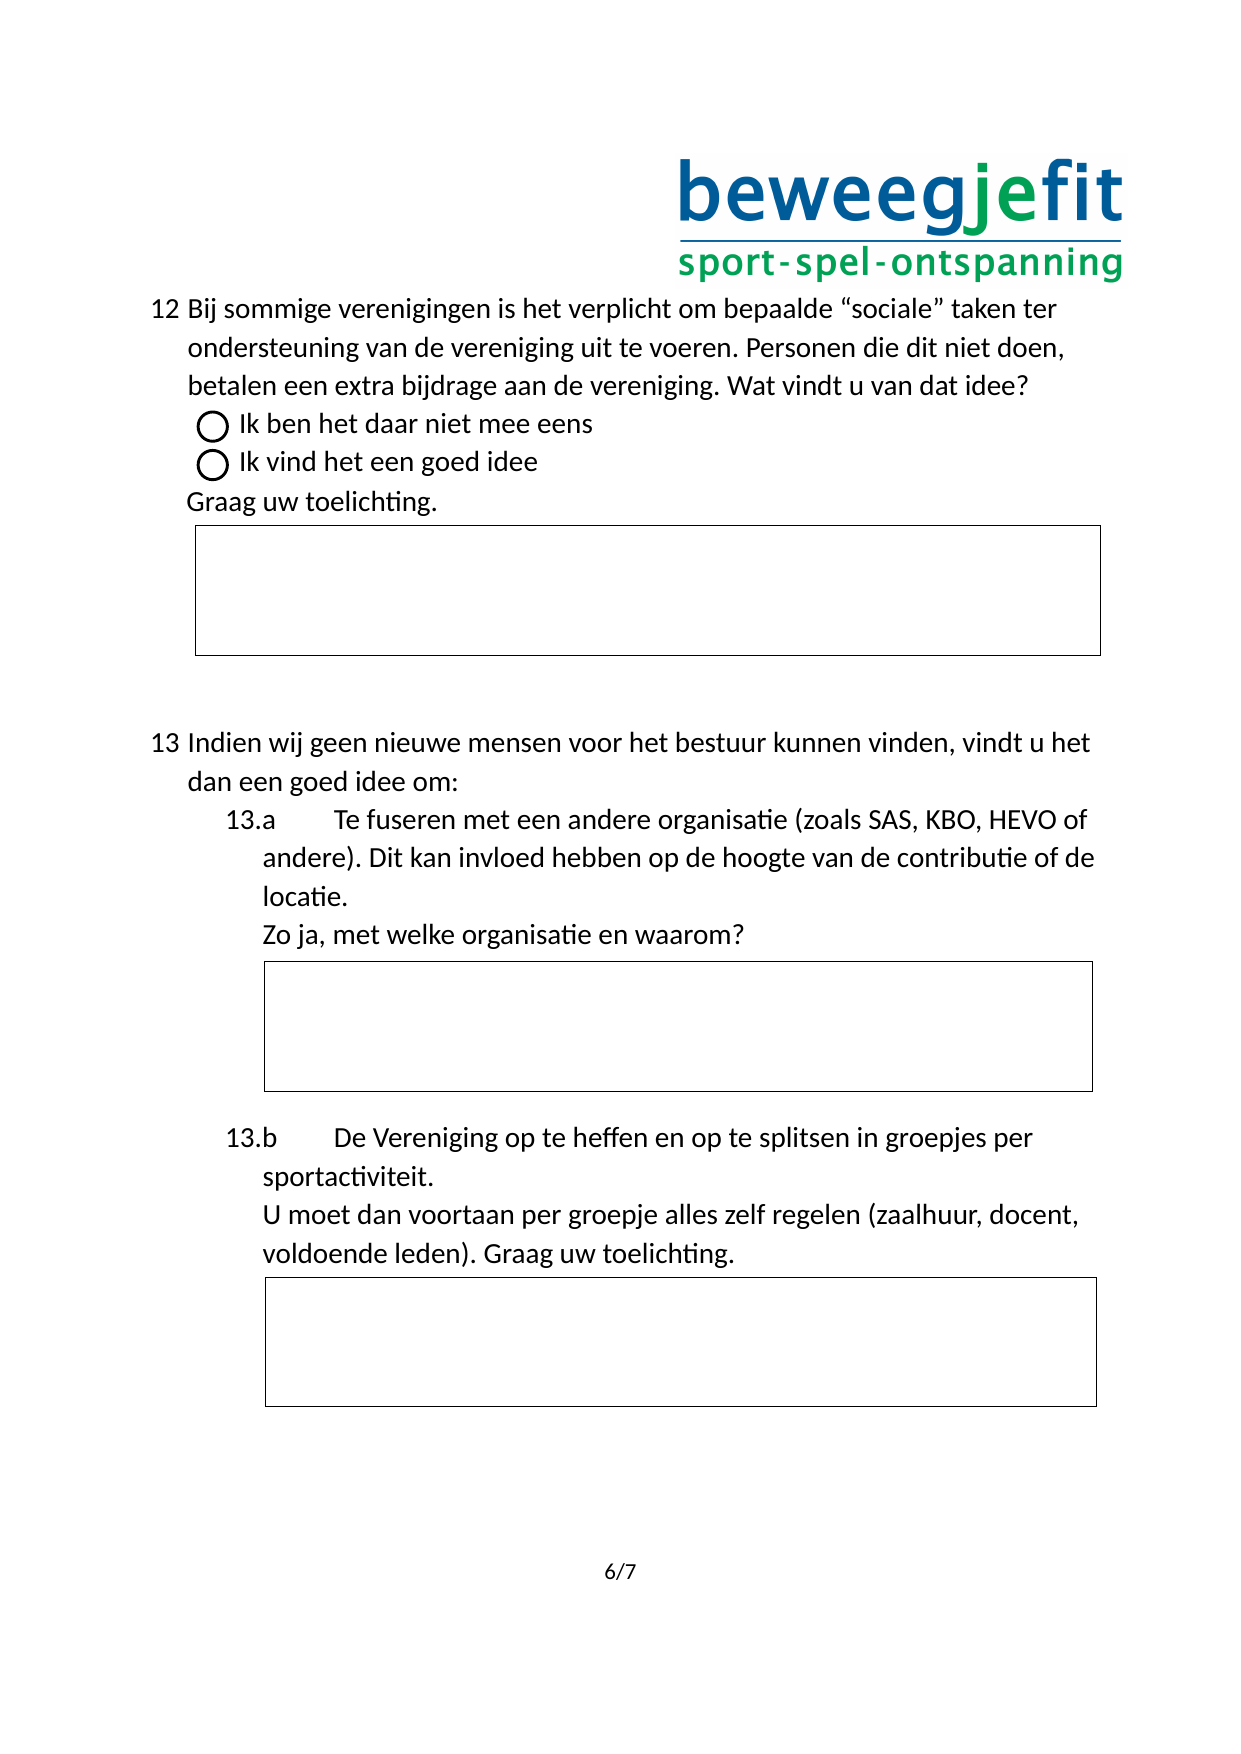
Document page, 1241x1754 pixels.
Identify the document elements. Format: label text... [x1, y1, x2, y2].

list Indien wij geen nieuwe mensen voor het bestuur kunnen vinden, vindt u het dan een goed idee om: [150, 724, 1128, 798]
list Te fuseren met een andere organisatie (zoals SAS, KBO, HEVO of andere). Dit kan invloed hebben op de hoogte van de contributie of de locatie. Zo ja, met welke organisatie en waarom? [225, 801, 1128, 952]
picture [674, 153, 1128, 289]
list Bij sommige verenigingen is het verplicht om bepaalde “sociale” taken ter ondersteuning van de vereniging uit te voeren. Personen die dit niet doen, betalen een extra bijdrage aan de vereniging. Wat vindt u van dat idee? [150, 291, 1128, 403]
list Graag uw toelichting. [186, 483, 1128, 518]
list De Vereniging op te heffen en op te splitsen in groepjes per sportactiviteit. U moet dan voortaan per groepje alles zelf regelen (zaalhuur, docent, voldoende leden). Graag uw toelichting. [225, 1119, 1128, 1270]
